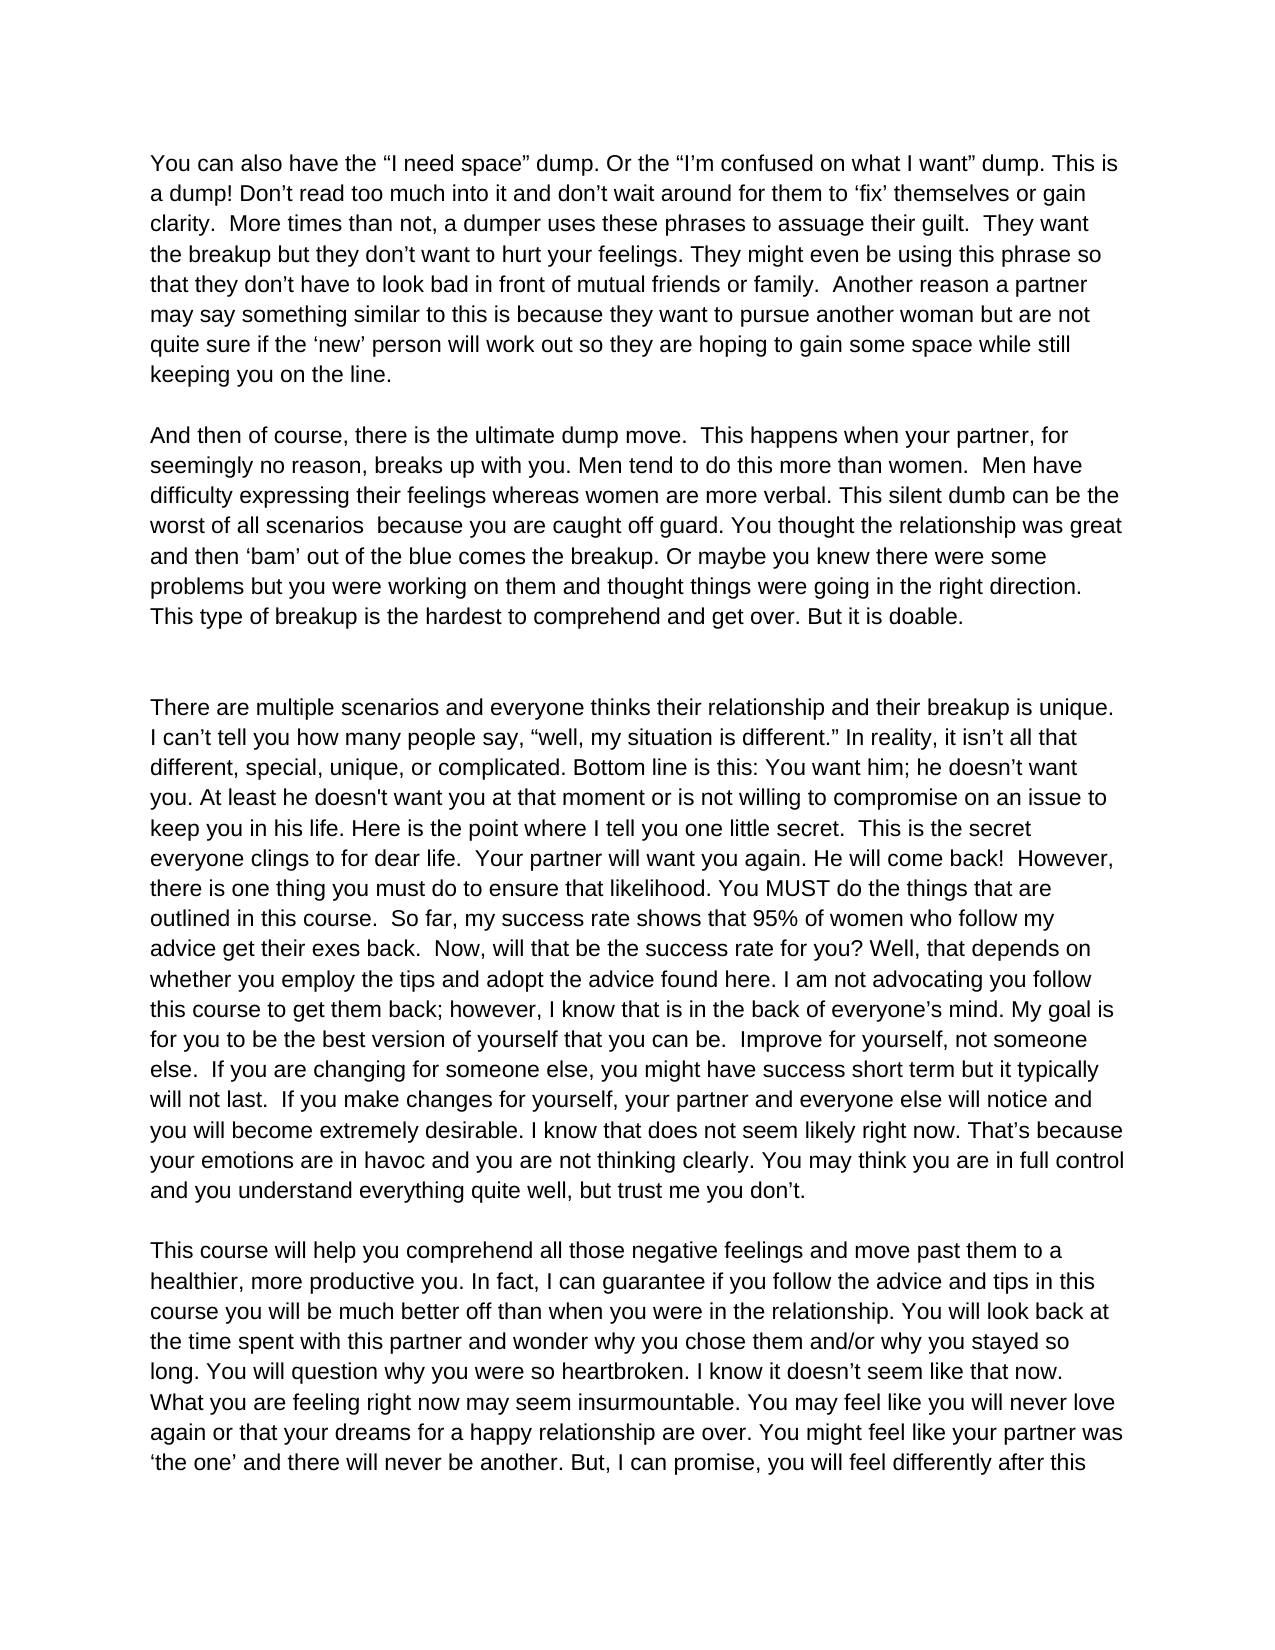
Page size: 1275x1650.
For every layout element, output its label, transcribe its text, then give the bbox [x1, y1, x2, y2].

text You can also have the “I need space” dump. Or the “I’m confused on what I want” dump. This is a dump! Don’t read too much into it and don’t wait around for them to ‘fix’ themselves or gain clarity. More times than not, a dumper uses these phrases to assuage their guilt. They want the breakup but they don’t want to hurt your feelings. They might even be using this phrase so that they don’t have to look bad in front of mutual friends or family. Another reason a partner may say something similar to this is because they want to pursue another woman but are not quite sure if the ‘new’ person will work out so they are hoping to gain some space while still keeping you on the line. [150, 150, 1125, 388]
text This course will help you comprehend all those negative feelings and move past them to a healthier, more productive you. In fact, I can guarantee if you follow the advice and tips in this course you will be much better off than when you were in the relationship. You will look back at the time spent with this partner and wonder why you chose them and/or why you stayed so long. You will question why you were so heartbroken. I know it doesn’t seem like that now. What you are feeling right now may seem insurmountable. You may feel like you will never love again or that your dreams for a happy relationship are over. You might feel like your partner was ‘the one’ and there will never be another. But, I can promise, you will feel differently after this [150, 1237, 1125, 1475]
text There are multiple scenarios and everyone thinks their relationship and their breakup is unique. I can’t tell you how many people say, “well, my situation is different.” In reality, it isn’t all that different, special, unique, or complicated. Bottom line is this: You want him; he doesn’t want you. At least he doesn't want you at that moment or is not willing to compromise on an issue to keep you in his life. Here is the point where I tell you one little secret. This is the secret everyone clings to for dear life. Your partner will want you again. He will come back! However, there is one thing you must do to ensure that likelihood. You MUST do the things that are outlined in this course. So far, my success rate shows that 95% of women who follow my advice get their exes back. Now, will that be the success rate for you? Well, that depends on whether you employ the tips and adopt the advice found here. I am not advocating you follow this course to get them back; however, I know that is in the back of everyone’s mind. My goal is for you to be the best version of yourself that you can be. Improve for yourself, not someone else. If you are changing for someone else, you might have success short term but it typically will not last. If you make changes for yourself, your partner and everyone else will notice and you will become extremely desirable. I know that does not seem likely right now. That’s because your emotions are in havoc and you are not thinking clearly. You may think you are in full control and you understand everything quite well, but trust me you don’t. [150, 694, 1125, 1203]
text And then of course, there is the ultimate dump move. This happens when your partner, for seemingly no reason, breaks up with you. Men tend to do this more than women. Men have difficulty expressing their feelings whereas women are more verbal. This silent dumb can be the worst of all scenarios because you are caught off guard. You thought the relationship was great and then ‘bam’ out of the blue comes the breakup. Or maybe you knew there were some problems but you were working on them and thought things were going in the right direction. This type of breakup is the hardest to comprehend and get over. But it is doable. [150, 422, 1125, 629]
